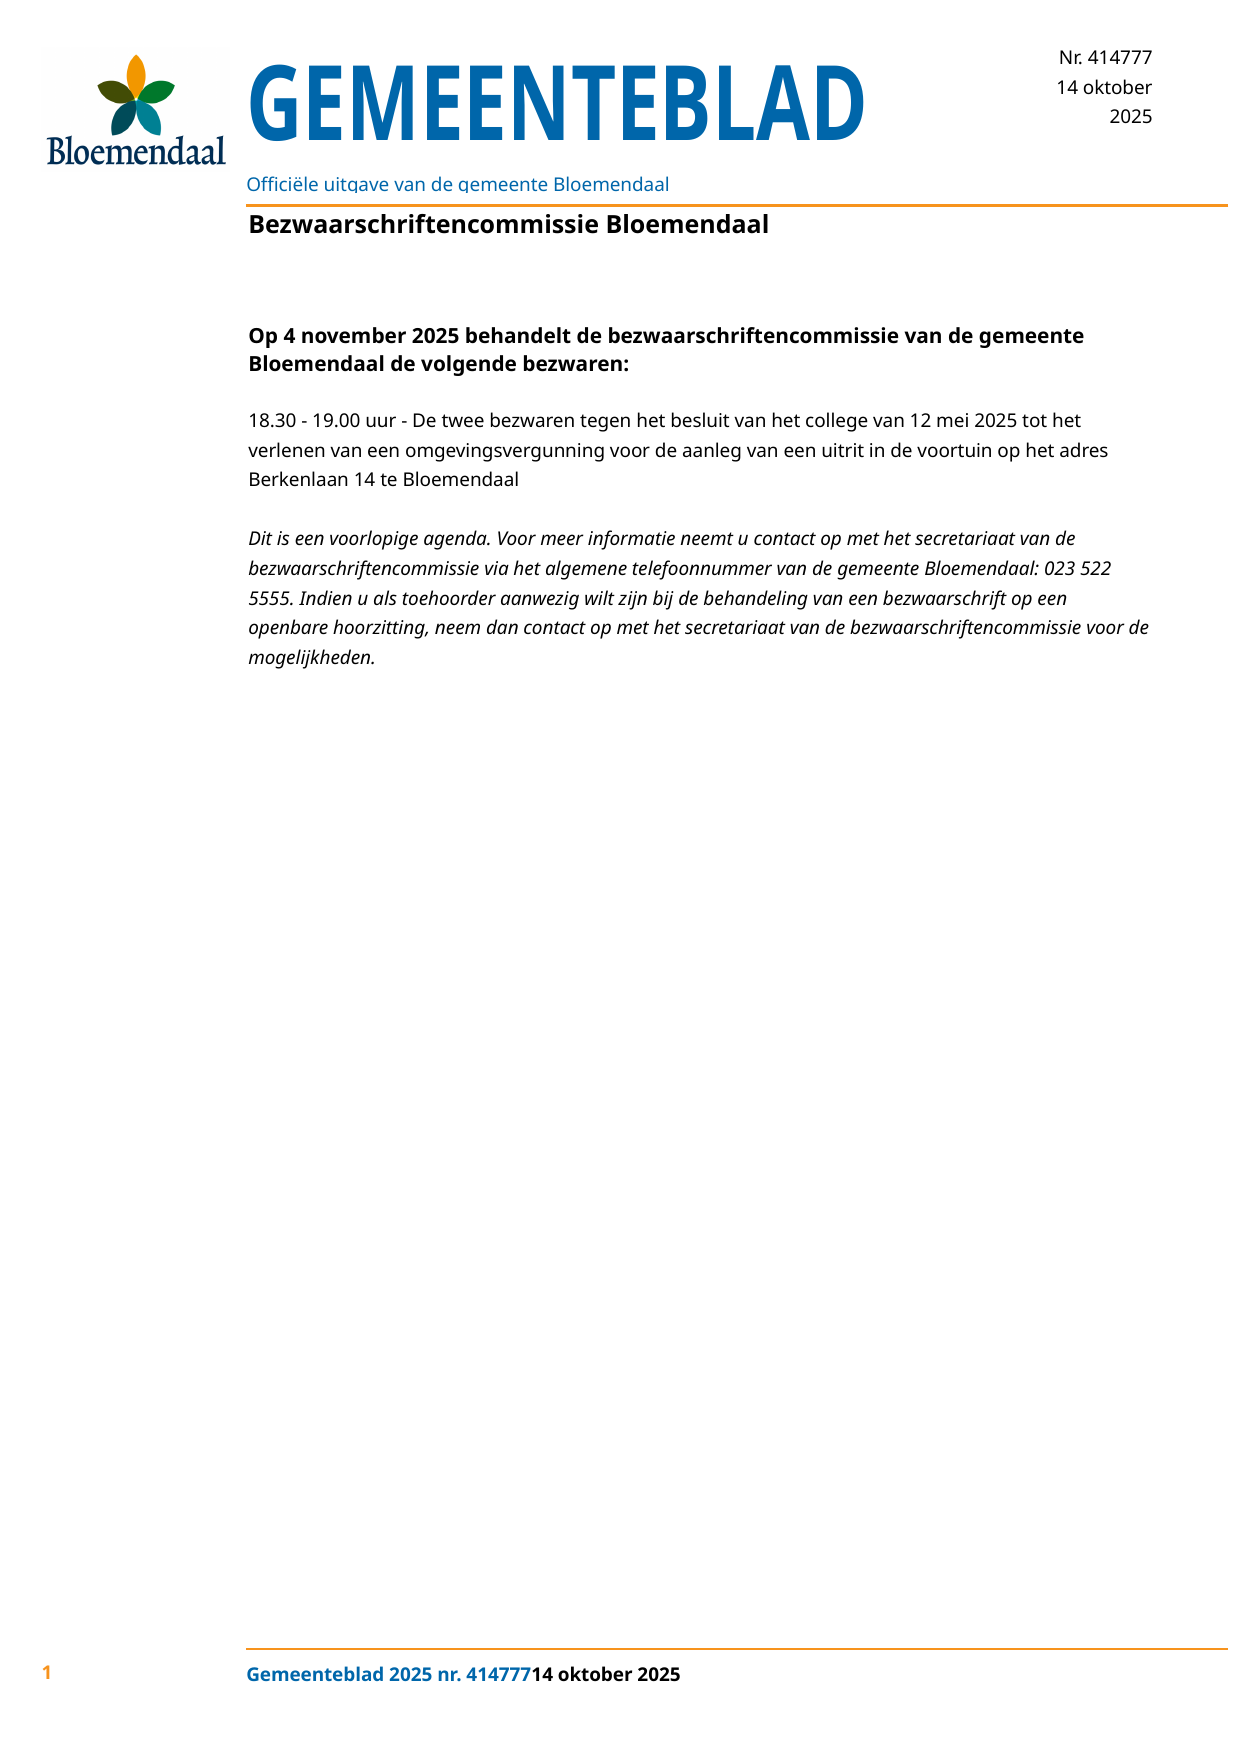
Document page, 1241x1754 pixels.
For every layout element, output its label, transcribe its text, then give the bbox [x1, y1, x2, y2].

text 18.30 - 19.00 uur - De twee bezwaren tegen het besluit van het college van 12 mei 2025 tot het verlenen van een omgevingsvergunning voor de aanleg van een uitrit in de voortuin op het adres Berkenlaan 14 te Bloemendaal [248, 407, 1152, 492]
text Op 4 november 2025 behandelt de bezwaarschriftencommissie van de gemeente Bloemendaal de volgende bezwaren: [248, 321, 1152, 378]
picture [41, 47, 231, 172]
text Dit is een voorlopige agenda. Voor meer informatie neemt u contact op met het secretariaat van de bezwaarschriftencommissie via het algemene telefoonnummer van de gemeente Bloemendaal: 023 522 5555. Indien u als toehoorder aanwezig wilt zijn bij de behandeling van een bezwaarschrift op een openbare hoorzitting, neem dan contact op met het secretariaat van de bezwaarschriftencommissie voor de mogelijkheden. [248, 526, 1152, 669]
text Bezwaarschriftencommissie Bloemendaal [248, 207, 1152, 241]
